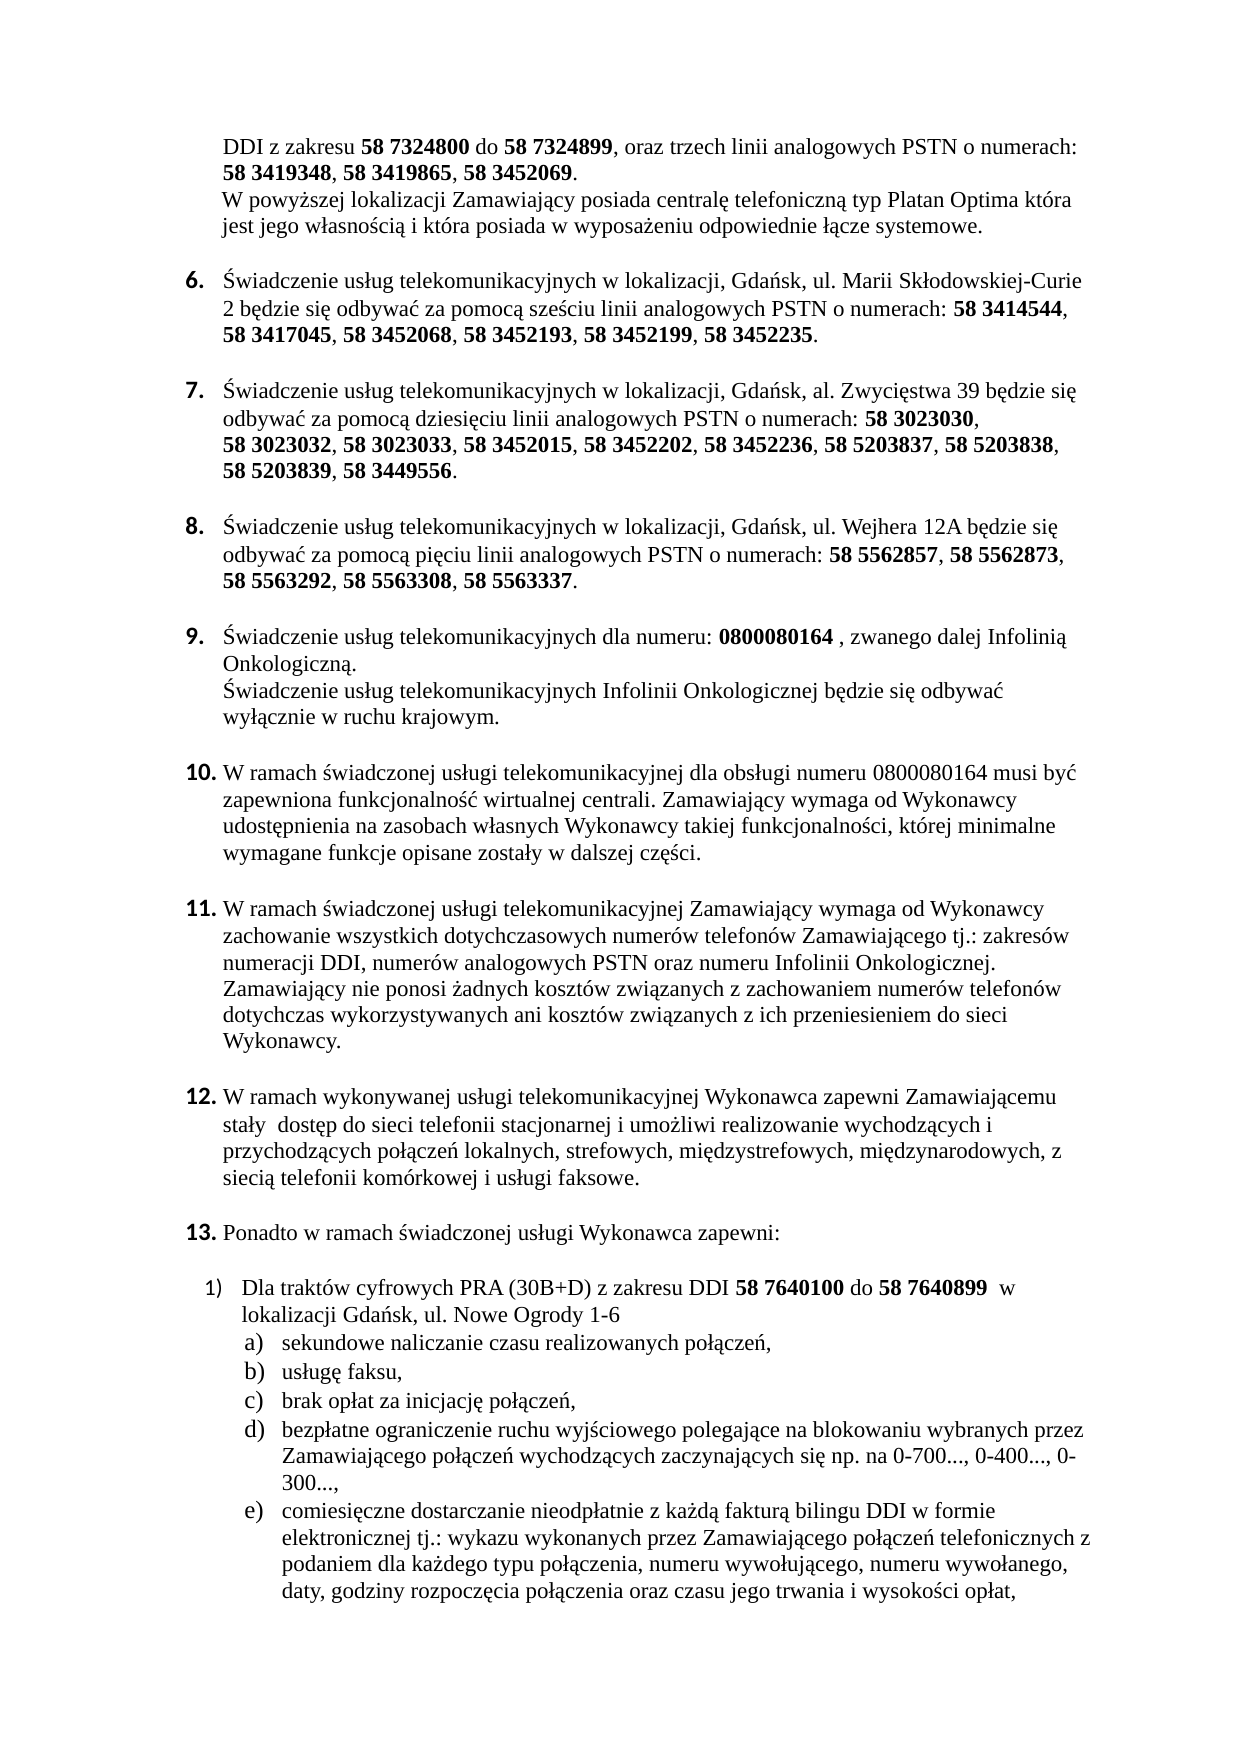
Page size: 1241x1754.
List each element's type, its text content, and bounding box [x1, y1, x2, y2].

list Świadczenie usług telekomunikacyjnych w lokalizacji, Gdańsk, ul. Marii Skłodowskiej-Curie 2 będzie się odbywać za pomocą sześciu linii analogowych PSTN o numerach: 58 3414544, 58 3417045, 58 3452068, 58 3452193, 58 3452199, 58 3452235. [185, 265, 1093, 348]
text W powyższej lokalizacji Zamawiający posiada centralę telefoniczną typ Platan Optima która [148, 186, 1093, 212]
list DDI z zakresu 58 7324800 do 58 7324899, oraz trzech linii analogowych PSTN o numerach: 58 3419348, 58 3419865, 58 3452069. [185, 133, 1093, 186]
list Ponadto w ramach świadczonej usługi Wykonawca zapewni: [185, 1216, 1093, 1247]
list brak opłat za inicjację połączeń, [244, 1385, 1093, 1414]
list Świadczenie usług telekomunikacyjnych w lokalizacji, Gdańsk, al. Zwycięstwa 39 będzie się odbywać za pomocą dziesięciu linii analogowych PSTN o numerach: 58 3023030, 58 3023032, 58 3023033, 58 3452015, 58 3452202, 58 3452236, 58 5203837, 58 5203838, 58 5203839, 58 3449556. [185, 374, 1093, 484]
list Świadczenie usług telekomunikacyjnych w lokalizacji, Gdańsk, ul. Wejhera 12A będzie się odbywać za pomocą pięciu linii analogowych PSTN o numerach: 58 5562857, 58 5562873, 58 5563292, 58 5563308, 58 5563337. [185, 510, 1093, 593]
list sekundowe naliczanie czasu realizowanych połączeń, [244, 1327, 1093, 1356]
list usługę faksu, [244, 1356, 1093, 1385]
list Świadczenie usług telekomunikacyjnych Infolinii Onkologicznej będzie się odbywać wyłącznie w ruchu krajowym. [185, 677, 1093, 729]
list bezpłatne ograniczenie ruchu wyjściowego polegające na blokowaniu wybranych przez Zamawiającego połączeń wychodzących zaczynających się np. na 0-700..., 0-400..., 0-300..., [244, 1414, 1093, 1495]
text jest jego własnością i która posiada w wyposażeniu odpowiednie łącze systemowe. [148, 212, 1093, 238]
list Świadczenie usług telekomunikacyjnych dla numeru: 0800080164 , zwanego dalej Infolinią Onkologiczną. [185, 620, 1093, 677]
list W ramach wykonywanej usługi telekomunikacyjnej Wykonawca zapewni Zamawiającemu stały dostęp do sieci telefonii stacjonarnej i umożliwi realizowanie wychodzących i przychodzących połączeń lokalnych, strefowych, międzystrefowych, międzynarodowych, z siecią telefonii komórkowej i usługi faksowe. [185, 1080, 1093, 1190]
list W ramach świadczonej usługi telekomunikacyjnej dla obsługi numeru 0800080164 musi być zapewniona funkcjonalność wirtualnej centrali. Zamawiający wymaga od Wykonawcy udostępnienia na zasobach własnych Wykonawcy takiej funkcjonalności, której minimalne wymagane funkcje opisane zostały w dalszej części. [185, 756, 1093, 865]
list W ramach świadczonej usługi telekomunikacyjnej Zamawiający wymaga od Wykonawcy zachowanie wszystkich dotychczasowych numerów telefonów Zamawiającego tj.: zakresów numeracji DDI, numerów analogowych PSTN oraz numeru Infolinii Onkologicznej. Zamawiający nie ponosi żadnych kosztów związanych z zachowaniem numerów telefonów dotychczas wykorzystywanych ani kosztów związanych z ich przeniesieniem do sieci Wykonawcy. [185, 892, 1093, 1054]
list comiesięczne dostarczanie nieodpłatnie z każdą fakturą bilingu DDI w formie elektronicznej tj.: wykazu wykonanych przez Zamawiającego połączeń telefonicznych z podaniem dla każdego typu połączenia, numeru wywołującego, numeru wywołanego, daty, godziny rozpoczęcia połączenia oraz czasu jego trwania i wysokości opłat, [244, 1495, 1093, 1603]
list Dla traktów cyfrowych PRA (30B+D) z zakresu DDI 58 7640100 do 58 7640899 w lokalizacji Gdańsk, ul. Nowe Ogrody 1-6 [204, 1273, 1093, 1327]
